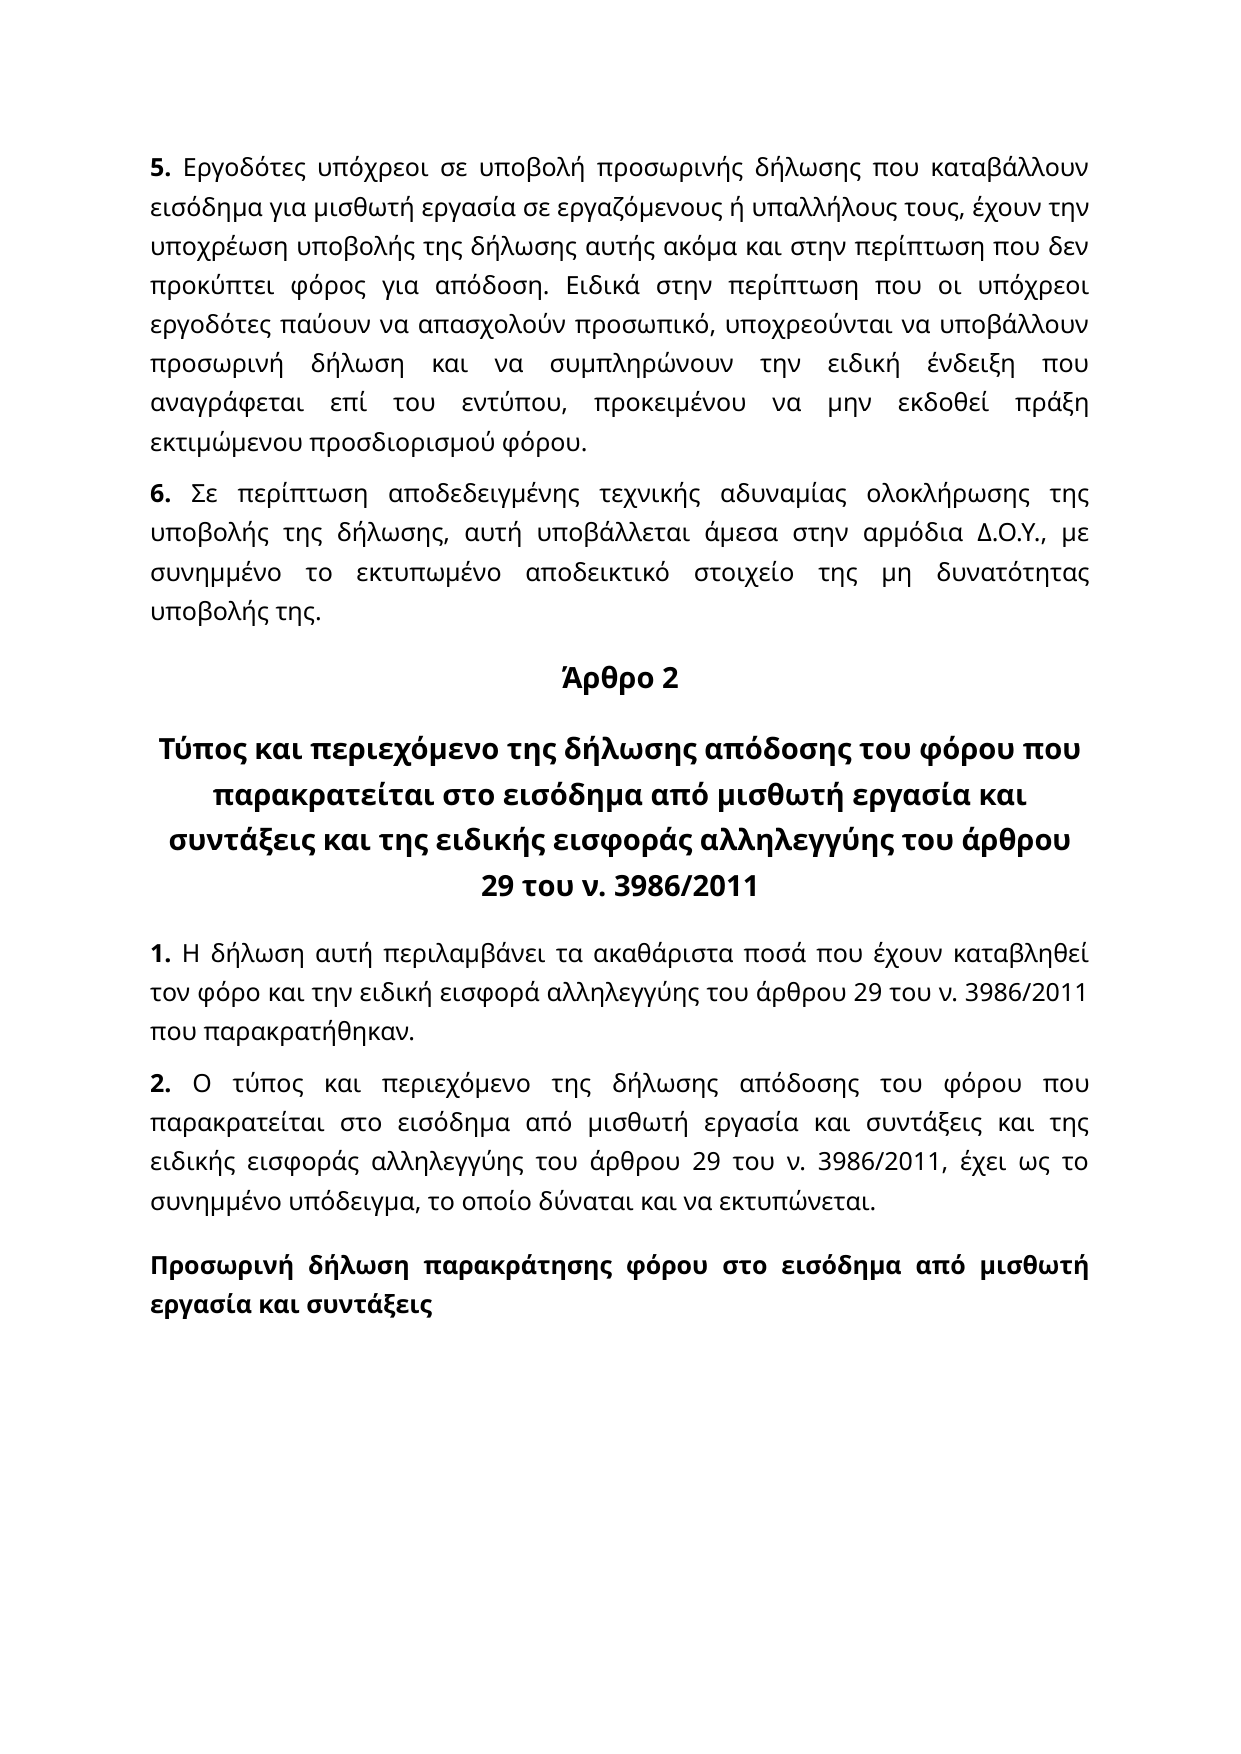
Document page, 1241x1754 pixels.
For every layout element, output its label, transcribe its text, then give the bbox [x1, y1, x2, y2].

text 6. Σε περίπτωση αποδεδειγμένης τεχνικής αδυναμίας ολοκλήρωσης της υποβολής της δήλωσης, αυτή υποβάλλεται άμεσα στην αρμόδια Δ.Ο.Υ., με συνημμένο το εκτυπωμένο αποδεικτικό στοιχείο της μη δυνατότητας υποβολής της. [150, 476, 1090, 627]
text 5. Εργοδότες υπόχρεοι σε υποβολή προσωρινής δήλωσης που καταβάλλουν εισόδημα για μισθωτή εργασία σε εργαζόμενους ή υπαλλήλους τους, έχουν την υποχρέωση υποβολής της δήλωσης αυτής ακόμα και στην περίπτωση που δεν προκύπτει φόρος για απόδοση. Ειδικά στην περίπτωση που οι υπόχρεοι εργοδότες παύουν να απασχολούν προσωπικό, υποχρεούνται να υποβάλλουν προσωρινή δήλωση και να συμπληρώνουν την ειδική ένδειξη που αναγράφεται επί του εντύπου, προκειμένου να μην εκδοθεί πράξη εκτιμώμενου προσδιορισμού φόρου. [150, 150, 1090, 458]
text Προσωρινή δήλωση παρακράτησης φόρου στο εισόδημα από μισθωτή εργασία και συντάξεις [150, 1247, 1090, 1321]
subtitle Τύπος και περιεχόμενο της δήλωσης απόδοσης του φόρου που παρακρατείται στο εισόδημα από μισθωτή εργασία και συντάξεις και της ειδικής εισφοράς αλληλεγγύης του άρθρου 29 του ν. 3986/2011 [150, 728, 1090, 905]
text 1. Η δήλωση αυτή περιλαμβάνει τα ακαθάριστα ποσά που έχουν καταβληθεί τον φόρο και την ειδική εισφορά αλληλεγγύης του άρθρου 29 του ν. 3986/2011 που παρακρατήθηκαν. [150, 936, 1090, 1048]
subtitle Άρθρο 2 [150, 657, 1090, 697]
text 2. Ο τύπος και περιεχόμενο της δήλωσης απόδοσης του φόρου που παρακρατείται στο εισόδημα από μισθωτή εργασία και συντάξεις και της ειδικής εισφοράς αλληλεγγύης του άρθρου 29 του ν. 3986/2011, έχει ως το συνημμένο υπόδειγμα, το οποίο δύναται και να εκτυπώνεται. [150, 1066, 1090, 1217]
